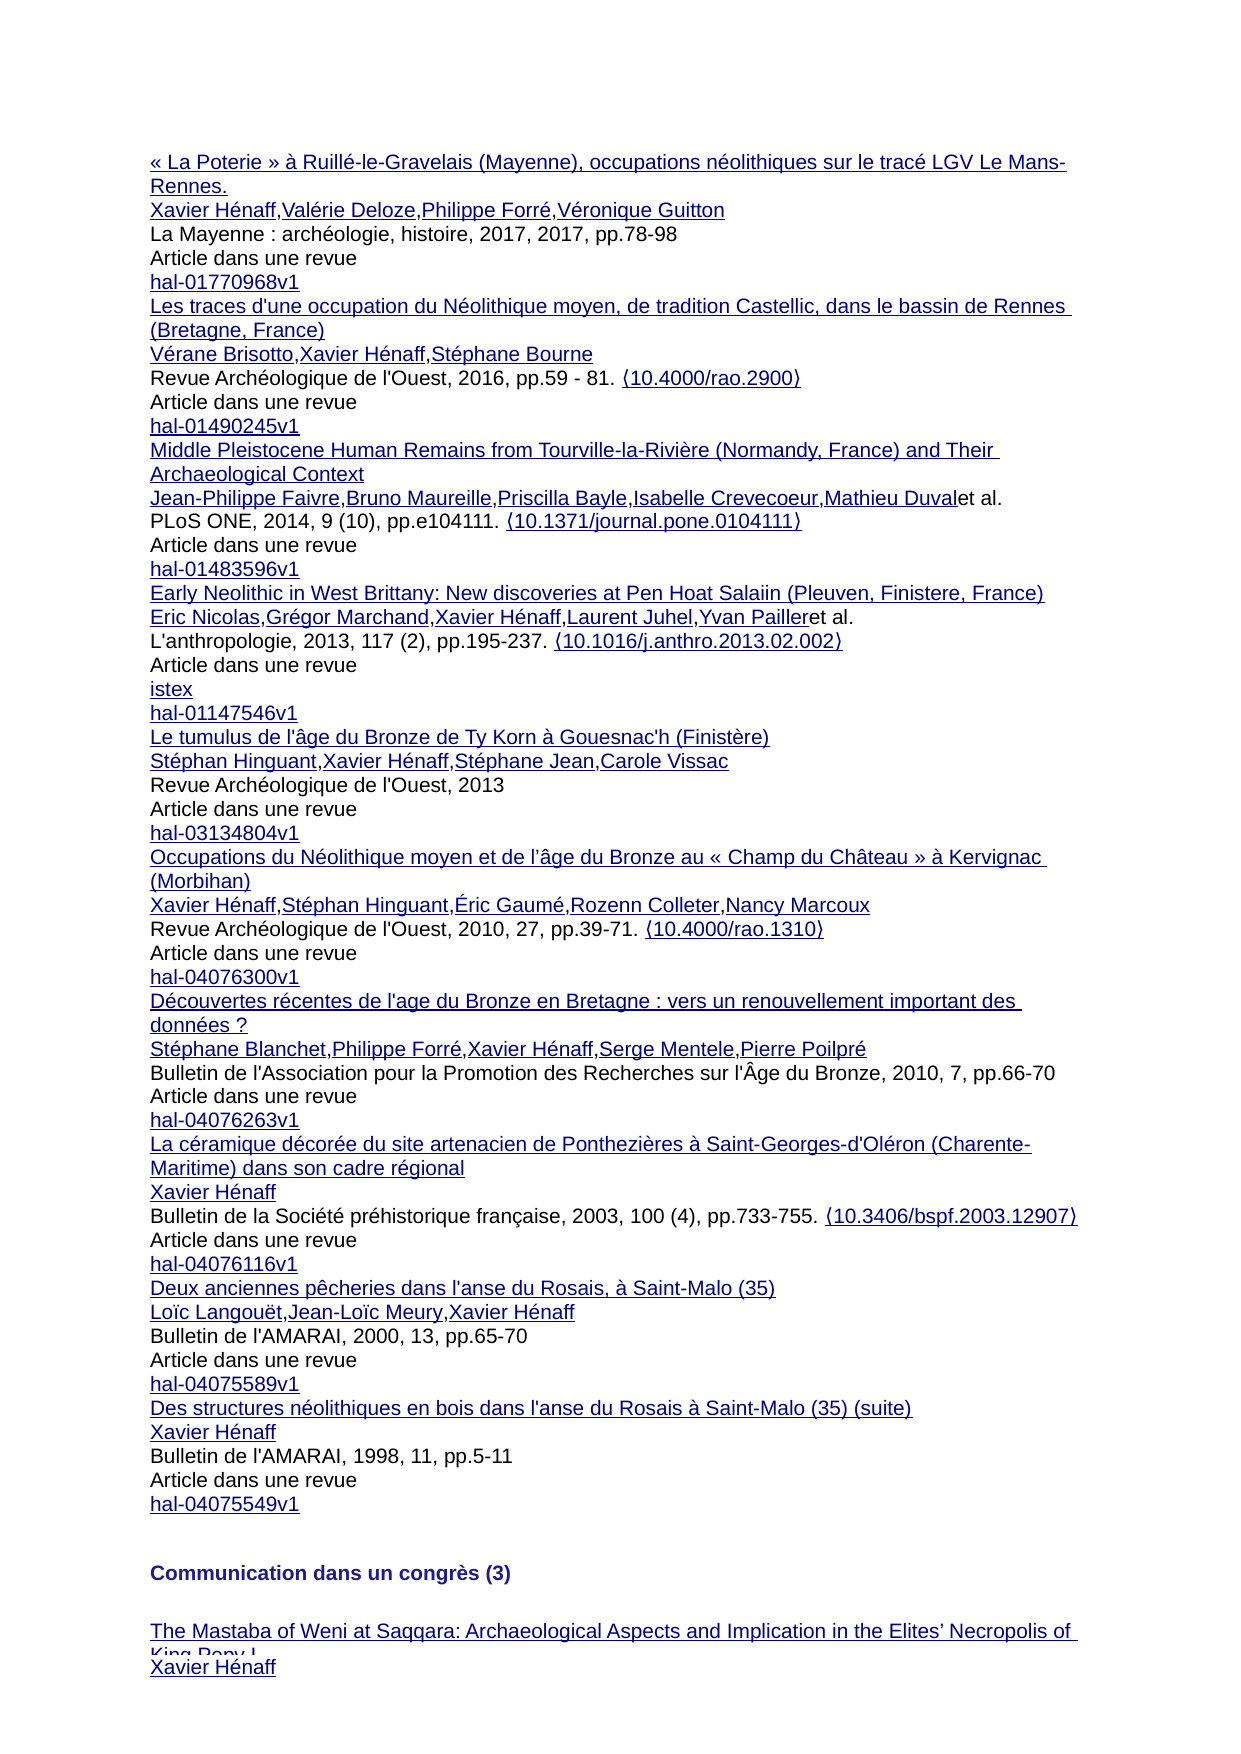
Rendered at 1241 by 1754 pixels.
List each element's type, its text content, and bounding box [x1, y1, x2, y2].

table_cell Des structures néolithiques en bois dans l'anse du Rosais à Saint-Malo (35) (suite) Xavier Hénaff Bulletin de l'AMARAI, 1998, 11, pp.5-11 Article dans une revue hal-04075549v1 [150, 1396, 1090, 1516]
subtitle Communication dans un congrès (3) [150, 1560, 1090, 1584]
table_cell Deux anciennes pêcheries dans l'anse du Rosais, à Saint-Malo (35) Loïc Langouët,Jean-Loïc Meury,Xavier Hénaff Bulletin de l'AMARAI, 2000, 13, pp.65-70 Article dans une revue hal-04075589v1 [150, 1276, 1090, 1396]
table_cell Découvertes récentes de l'age du Bronze en Bretagne : vers un renouvellement important des données ? Stéphane Blanchet,Philippe Forré,Xavier Hénaff,Serge Mentele,Pierre Poilpré Bulletin de l'Association pour la Promotion des Recherches sur l'Âge du Bronze, 2010, 7, pp.66-70 Article dans une revue hal-04076263v1 [150, 989, 1090, 1132]
table_header The Mastaba of Weni at Saqqara: Archaeological Aspects and Implication in the Elites’ Necropolis of King Pepy I Xavier Hénaff [150, 1619, 1090, 1679]
table_cell Middle Pleistocene Human Remains from Tourville-la-Rivière (Normandy, France) and Their Archaeological Context Jean-Philippe Faivre,Bruno Maureille,Priscilla Bayle,Isabelle Crevecoeur,Mathieu Duvalet al. PLoS ONE, 2014, 9 (10), pp.e104111. ⟨10.1371/journal.pone.0104111⟩ Article dans une revue hal-01483596v1 [150, 438, 1090, 581]
table_cell Les traces d'une occupation du Néolithique moyen, de tradition Castellic, dans le bassin de Rennes (Bretagne, France) Vérane Brisotto,Xavier Hénaff,Stéphane Bourne Revue Archéologique de l'Ouest, 2016, pp.59 - 81. ⟨10.4000/rao.2900⟩ Article dans une revue hal-01490245v1 [150, 294, 1090, 437]
table_cell Occupations du Néolithique moyen et de l’âge du Bronze au « Champ du Château » à Kervignac (Morbihan) Xavier Hénaff,Stéphan Hinguant,Éric Gaumé,Rozenn Colleter,Nancy Marcoux Revue Archéologique de l'Ouest, 2010, 27, pp.39-71. ⟨10.4000/rao.1310⟩ Article dans une revue hal-04076300v1 [150, 845, 1090, 988]
table_cell Early Neolithic in West Brittany: New discoveries at Pen Hoat Salaiin (Pleuven, Finistere, France) Eric Nicolas,Grégor Marchand,Xavier Hénaff,Laurent Juhel,Yvan Pailleret al. L'anthropologie, 2013, 117 (2), pp.195-237. ⟨10.1016/j.anthro.2013.02.002⟩ Article dans une revue istex hal-01147546v1 [150, 581, 1090, 725]
table_cell Le tumulus de l'âge du Bronze de Ty Korn à Gouesnac'h (Finistère) Stéphan Hinguant,Xavier Hénaff,Stéphane Jean,Carole Vissac Revue Archéologique de l'Ouest, 2013 Article dans une revue hal-03134804v1 [150, 725, 1090, 845]
table_cell « La Poterie » à Ruillé-le-Gravelais (Mayenne), occupations néolithiques sur le tracé LGV Le Mans-Rennes. Xavier Hénaff,Valérie Deloze,Philippe Forré,Véronique Guitton La Mayenne : archéologie, histoire, 2017, 2017, pp.78-98 Article dans une revue hal-01770968v1 [150, 150, 1090, 294]
table_cell La céramique décorée du site artenacien de Ponthezières à Saint-Georges-d'Oléron (Charente-Maritime) dans son cadre régional Xavier Hénaff Bulletin de la Société préhistorique française, 2003, 100 (4), pp.733-755. ⟨10.3406/bspf.2003.12907⟩ Article dans une revue hal-04076116v1 [150, 1132, 1090, 1276]
